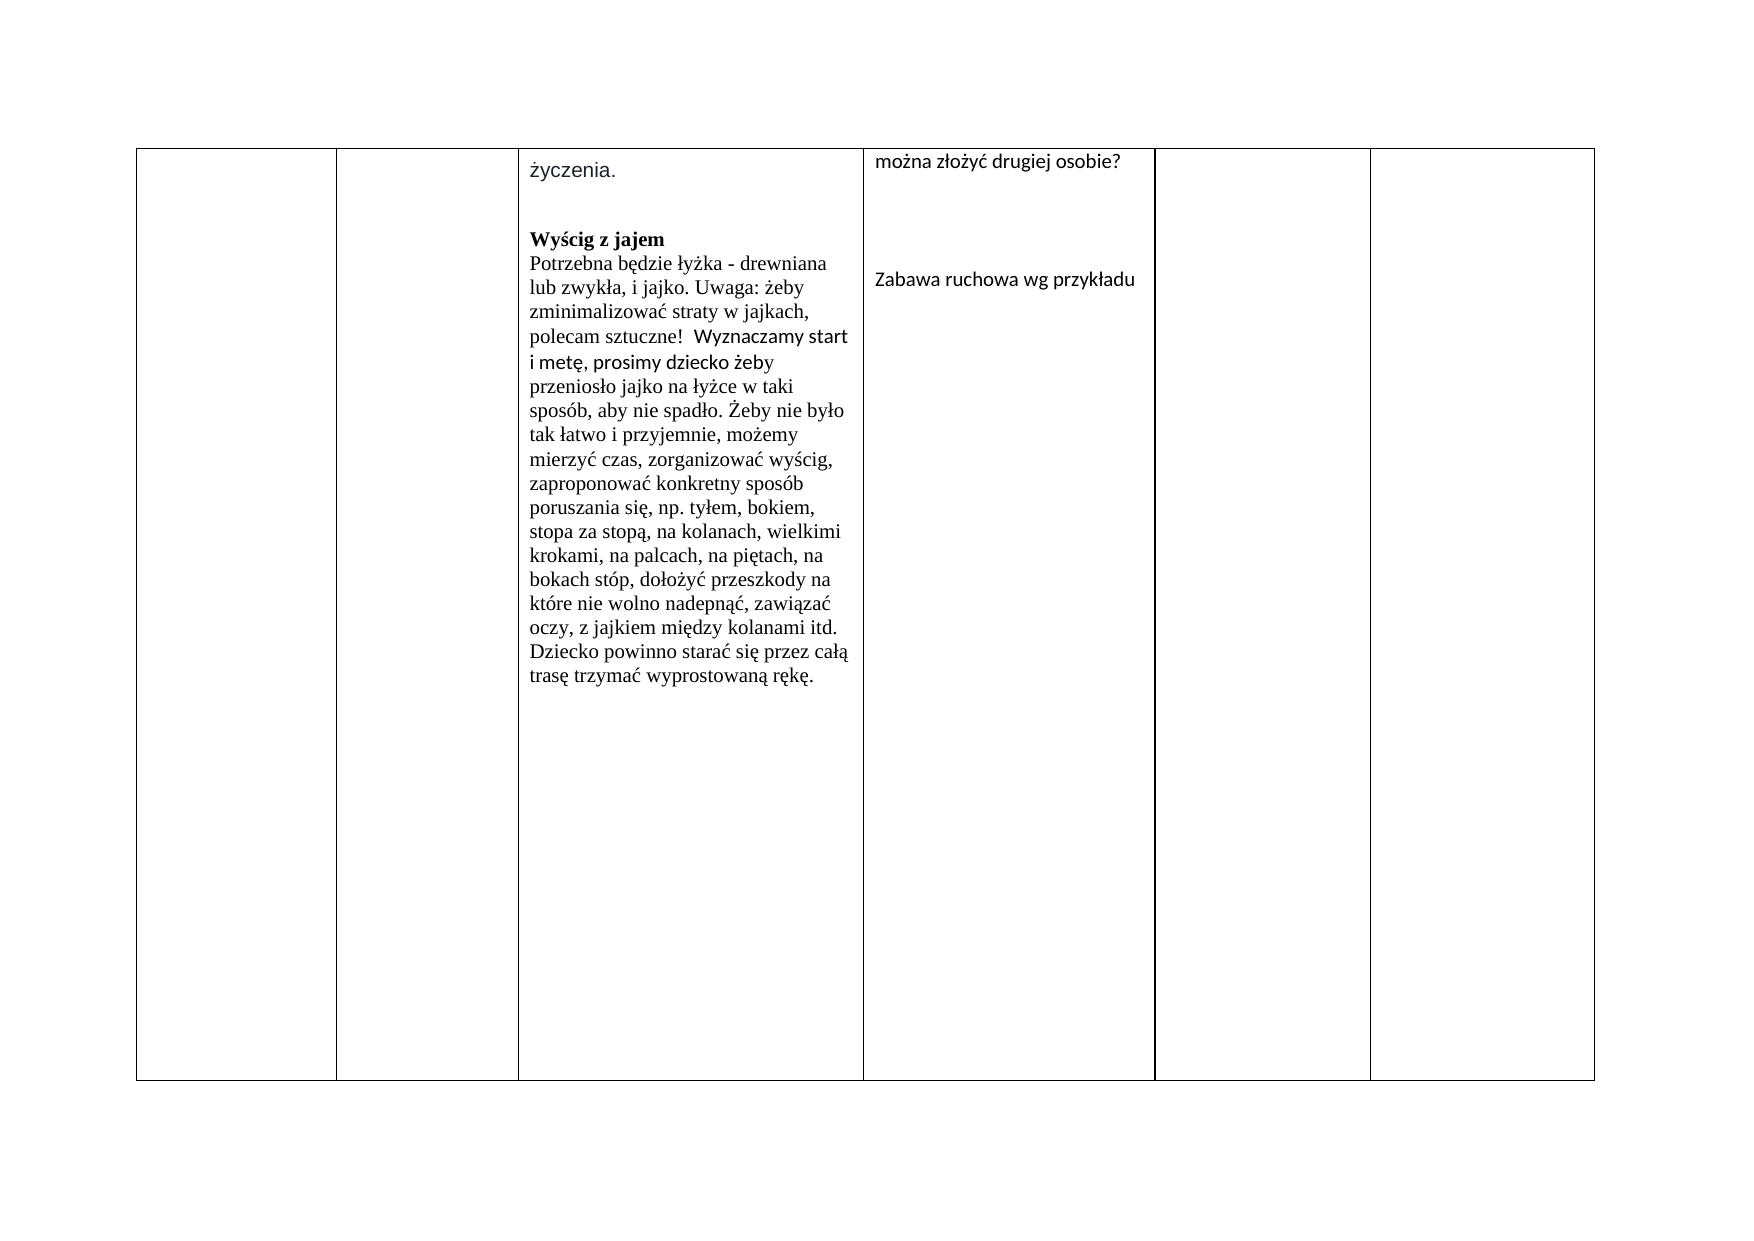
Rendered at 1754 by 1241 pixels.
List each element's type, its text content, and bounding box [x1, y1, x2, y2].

table_cell można złożyć drugiej osobie? Zabawa ruchowa wg przykładu [864, 149, 1154, 1080]
table_cell [1371, 149, 1594, 1080]
table_cell [337, 149, 518, 1080]
table_cell [1156, 149, 1370, 1080]
table_cell życzenia. Wyścig z jajem Potrzebna będzie łyżka - drewniana lub zwykła, i jajko. Uwaga: żeby zminimalizować straty w jajkach, polecam sztuczne! Wyznaczamy start i metę, prosimy dziecko żeby przeniosło jajko na łyżce w taki sposób, aby nie spadło. Żeby nie było tak łatwo i przyjemnie, możemy mierzyć czas, zorganizować wyścig, zaproponować konkretny sposób poruszania się, np. tyłem, bokiem, stopa za stopą, na kolanach, wielkimi krokami, na palcach, na piętach, na bokach stóp, dołożyć przeszkody na które nie wolno nadepnąć, zawiązać oczy, z jajkiem między kolanami itd. Dziecko powinno starać się przez całą trasę trzymać wyprostowaną rękę. [519, 149, 863, 1080]
table_cell [137, 149, 336, 1080]
